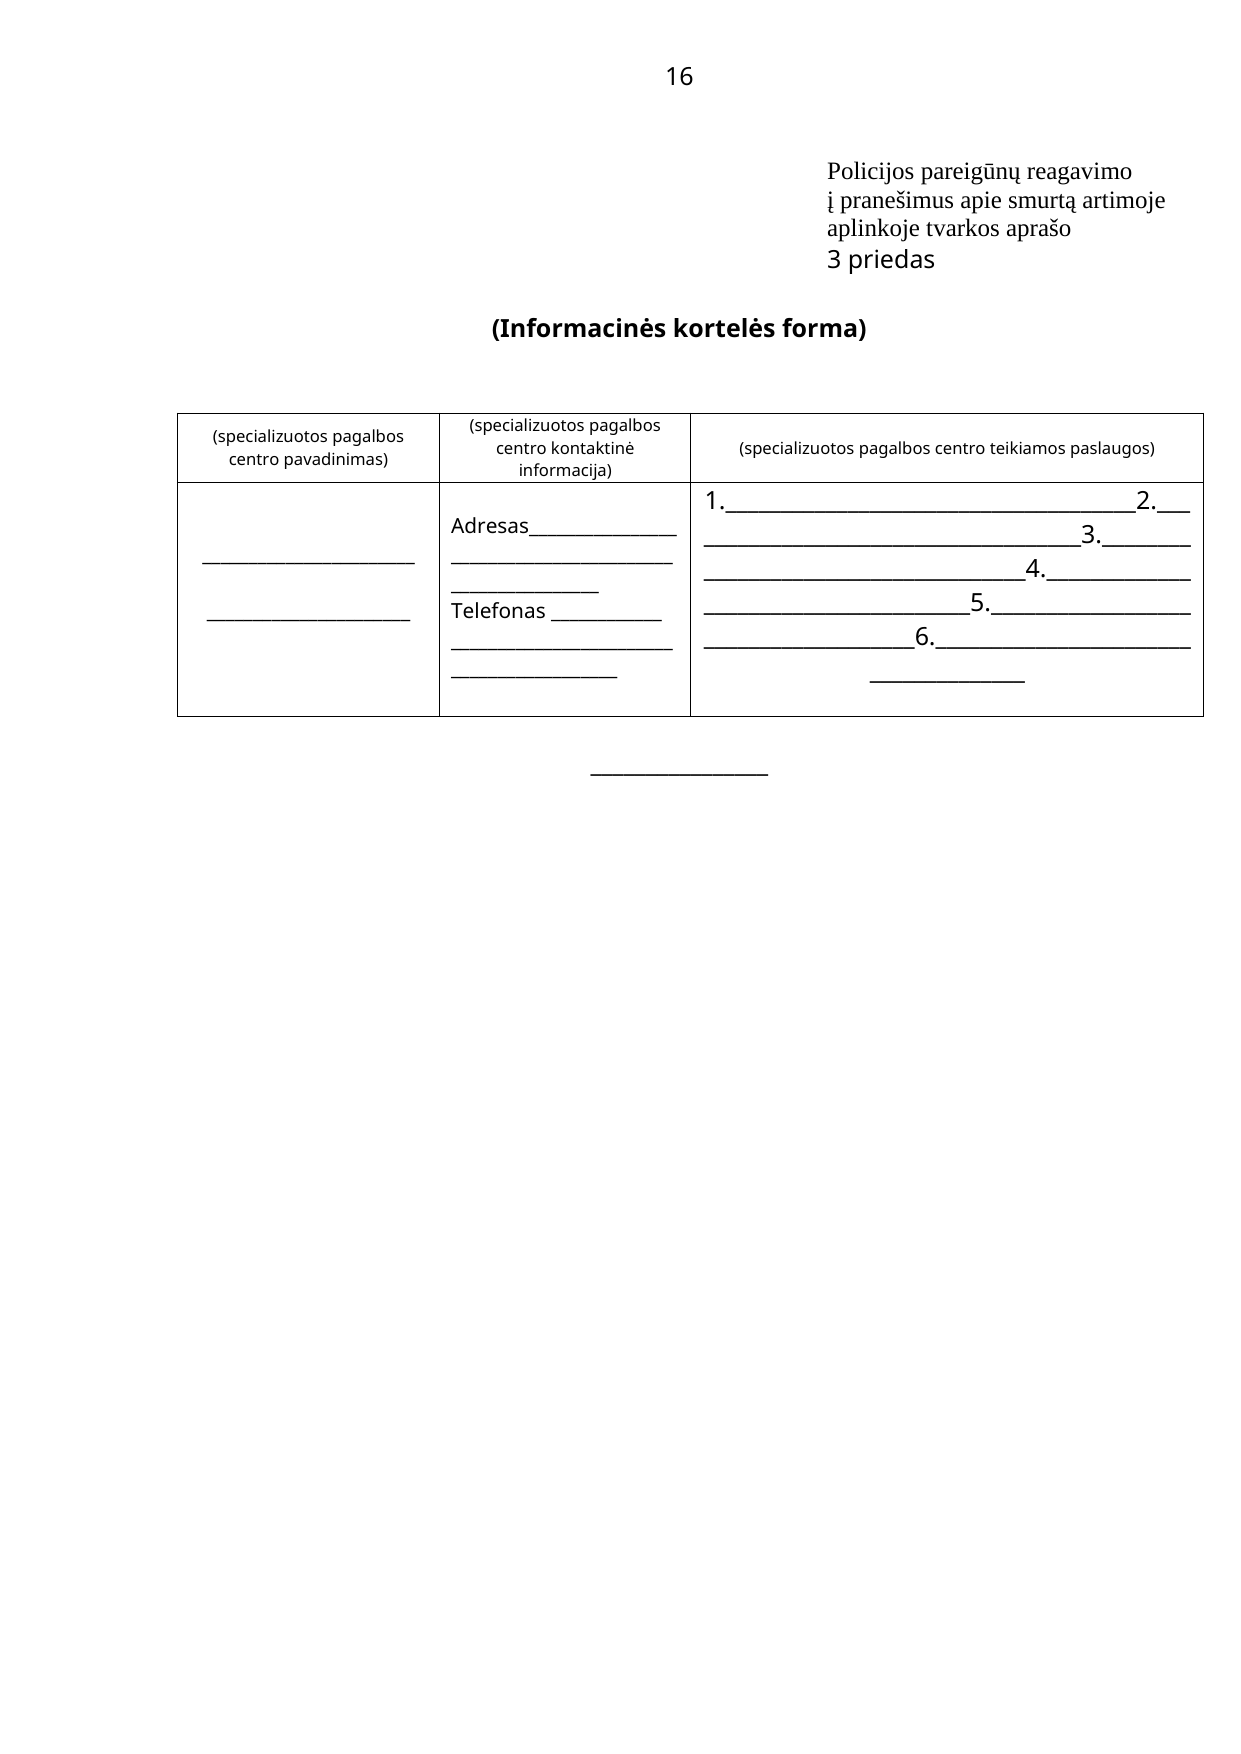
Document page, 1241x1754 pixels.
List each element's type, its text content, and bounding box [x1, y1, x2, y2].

table_cell Adresas________________________________________________________ Telefonas ____________ __________________________________________ [440, 483, 690, 716]
text Policijos pareigūnų reagavimo [827, 156, 1181, 185]
text aplinkoje tvarkos aprašo [827, 213, 1181, 242]
text (Informacinės kortelės forma) [177, 310, 1181, 344]
table_header (specializuotos pagalbos centro pavadinimas) [178, 414, 439, 482]
table_cell _______________________ ______________________ [178, 483, 439, 716]
table_header (specializuotos pagalbos centro teikiamos paslaugos) [691, 414, 1203, 482]
text ________________ [177, 746, 1181, 780]
table_cell 1._____________________________________2._____________________________________3._____________________________________4._____________________________________5._____________________________________6._____________________________________ [691, 483, 1203, 716]
text 3 priedas [827, 242, 1181, 276]
text į pranešimus apie smurtą artimoje [827, 185, 1181, 213]
table_header (specializuotos pagalbos centro kontaktinė informacija) [440, 414, 690, 482]
